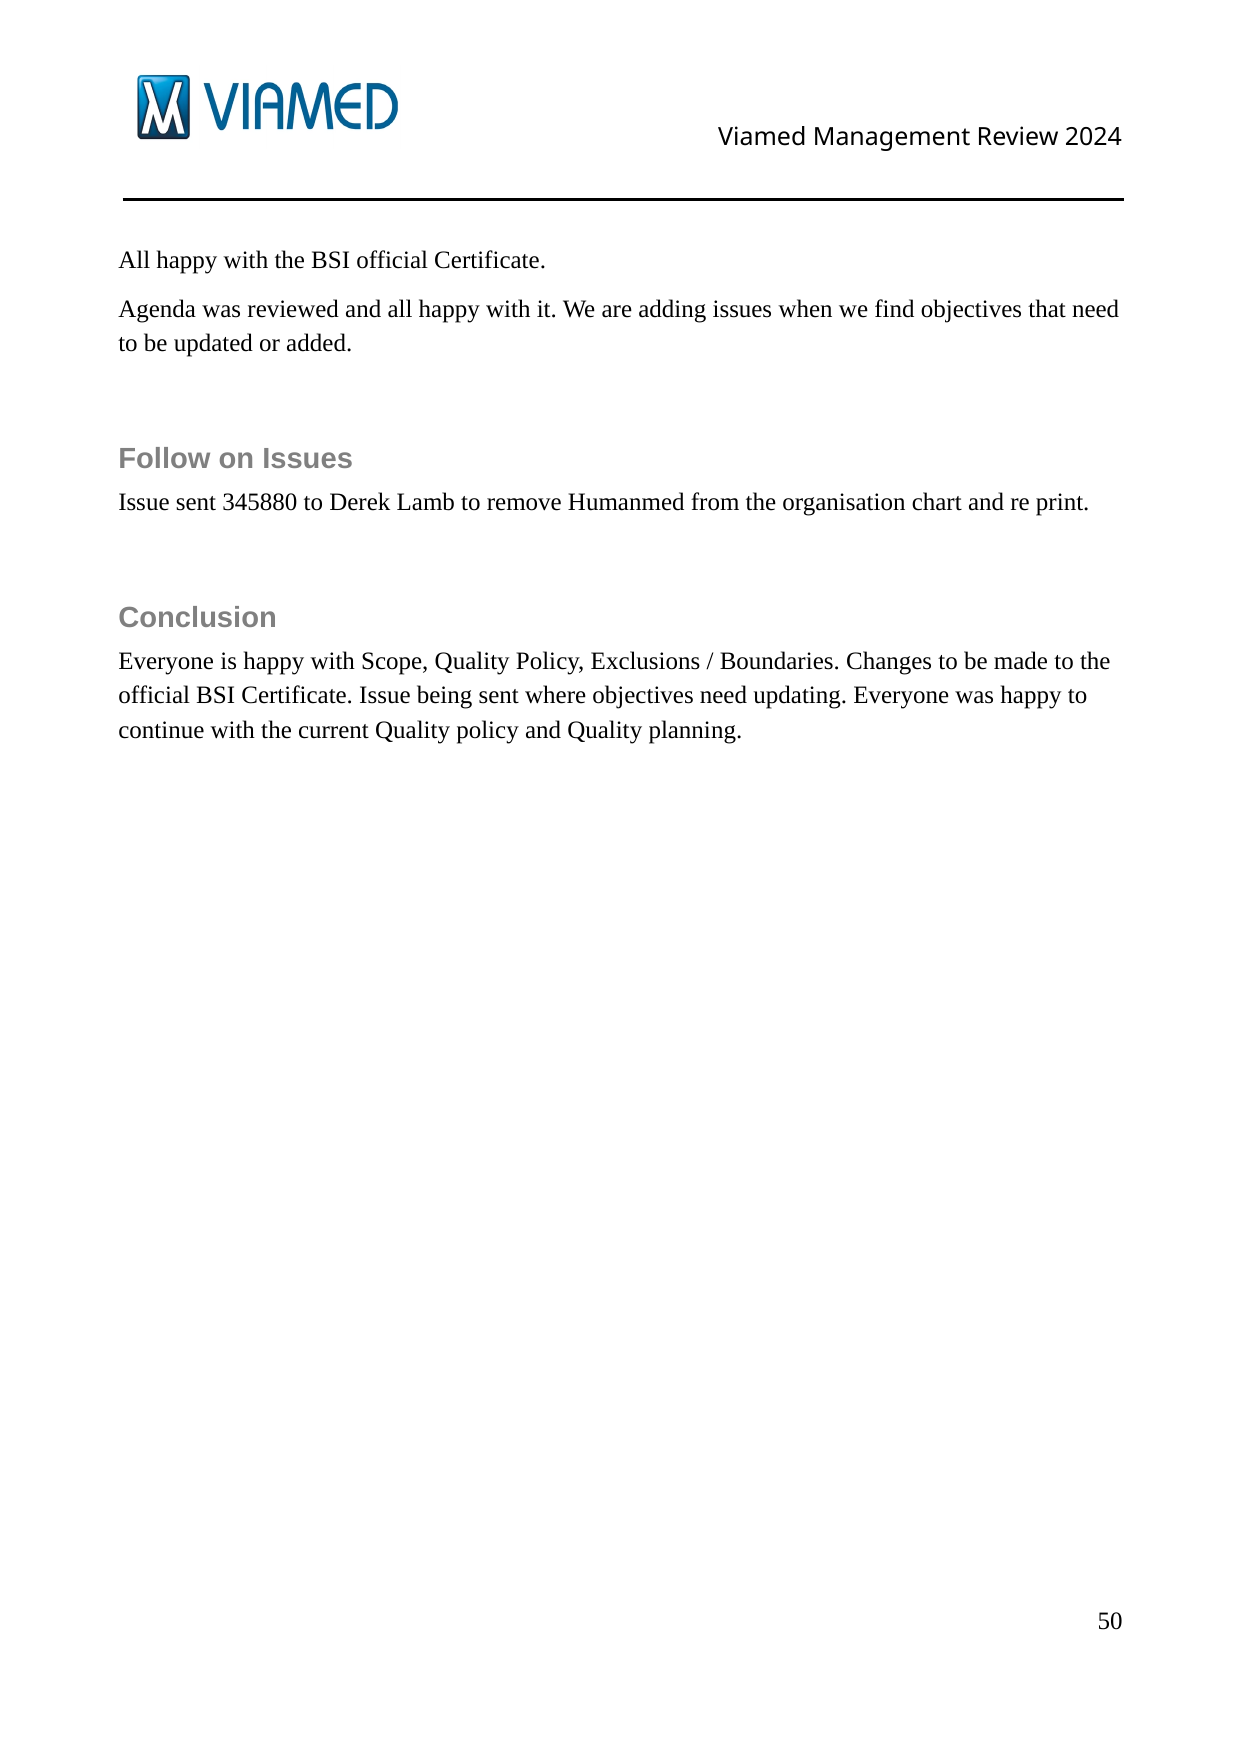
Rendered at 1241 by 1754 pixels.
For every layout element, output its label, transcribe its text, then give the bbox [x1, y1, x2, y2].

picture [133, 65, 401, 149]
subtitle Follow on Issues [118, 441, 1122, 475]
text All happy with the BSI official Certificate. [118, 245, 1122, 274]
text Everyone is happy with Scope, Quality Policy, Exclusions / Boundaries. Changes to be made to the official BSI Certificate. Issue being sent where objectives need updating. Everyone was happy to continue with the current Quality policy and Quality planning. [118, 646, 1122, 744]
text Issue sent 345880 to Derek Lamb to remove Humanmed from the organisation chart and re print. [118, 487, 1122, 516]
text Agenda was reviewed and all happy with it. We are adding issues when we find objectives that need to be updated or added. [118, 294, 1122, 357]
subtitle Conclusion [118, 600, 1122, 633]
